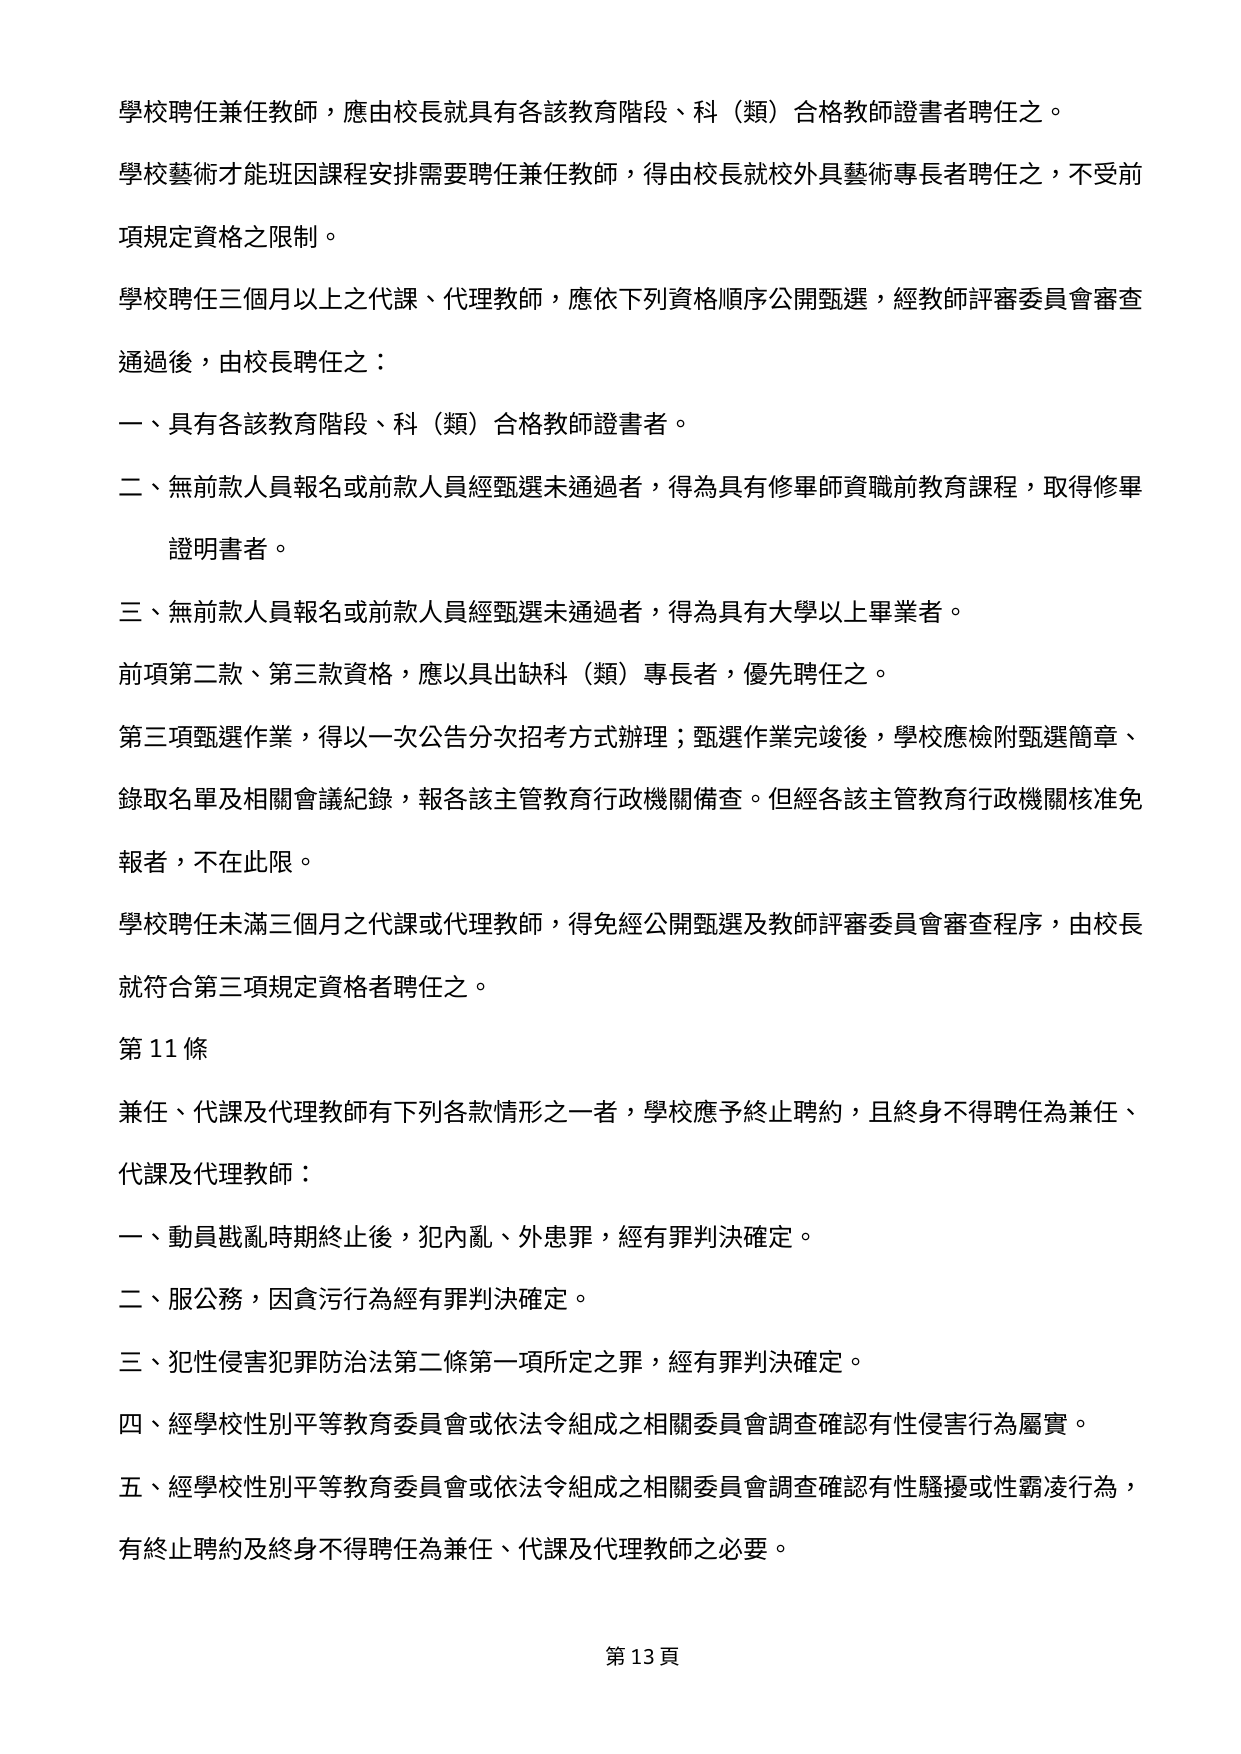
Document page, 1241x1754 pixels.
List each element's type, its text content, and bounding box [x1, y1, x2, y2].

text 二、無前款人員報名或前款人員經甄選未通過者，得為具有修畢師資職前教育課程，取得修畢證明書者。 [118, 443, 1167, 568]
text 學校聘任未滿三個月之代課或代理教師，得免經公開甄選及教師評審委員會審查程序，由校長就符合第三項規定資格者聘任之。 [118, 881, 1167, 1006]
text 五、經學校性別平等教育委員會或依法令組成之相關委員會調查確認有性騷擾或性霸凌行為，有終止聘約及終身不得聘任為兼任、代課及代理教師之必要。 [118, 1443, 1167, 1568]
text 第三項甄選作業，得以一次公告分次招考方式辦理；甄選作業完竣後，學校應檢附甄選簡章、錄取名單及相關會議紀錄，報各該主管教育行政機關備查。但經各該主管教育行政機關核准免報者，不在此限。 [118, 693, 1167, 881]
text 三、無前款人員報名或前款人員經甄選未通過者，得為具有大學以上畢業者。 [118, 568, 1167, 631]
text 學校聘任三個月以上之代課、代理教師，應依下列資格順序公開甄選，經教師評審委員會審查通過後，由校長聘任之： [118, 256, 1167, 381]
text 一、動員戡亂時期終止後，犯內亂、外患罪，經有罪判決確定。 [118, 1193, 1167, 1256]
text 一、具有各該教育階段、科（類）合格教師證書者。 [118, 381, 1167, 443]
text 四、經學校性別平等教育委員會或依法令組成之相關委員會調查確認有性侵害行為屬實。 [118, 1381, 1167, 1443]
text 兼任、代課及代理教師有下列各款情形之一者，學校應予終止聘約，且終身不得聘任為兼任、代課及代理教師： [118, 1068, 1167, 1193]
text 前項第二款、第三款資格，應以具出缺科（類）專長者，優先聘任之。 [118, 631, 1167, 693]
text 學校聘任兼任教師，應由校長就具有各該教育階段、科（類）合格教師證書者聘任之。 [118, 68, 1167, 131]
text 第11條 [118, 1006, 1167, 1068]
text 二、服公務，因貪污行為經有罪判決確定。 [118, 1256, 1167, 1318]
text 三、犯性侵害犯罪防治法第二條第一項所定之罪，經有罪判決確定。 [118, 1318, 1167, 1381]
text 學校藝術才能班因課程安排需要聘任兼任教師，得由校長就校外具藝術專長者聘任之，不受前項規定資格之限制。 [118, 131, 1167, 256]
